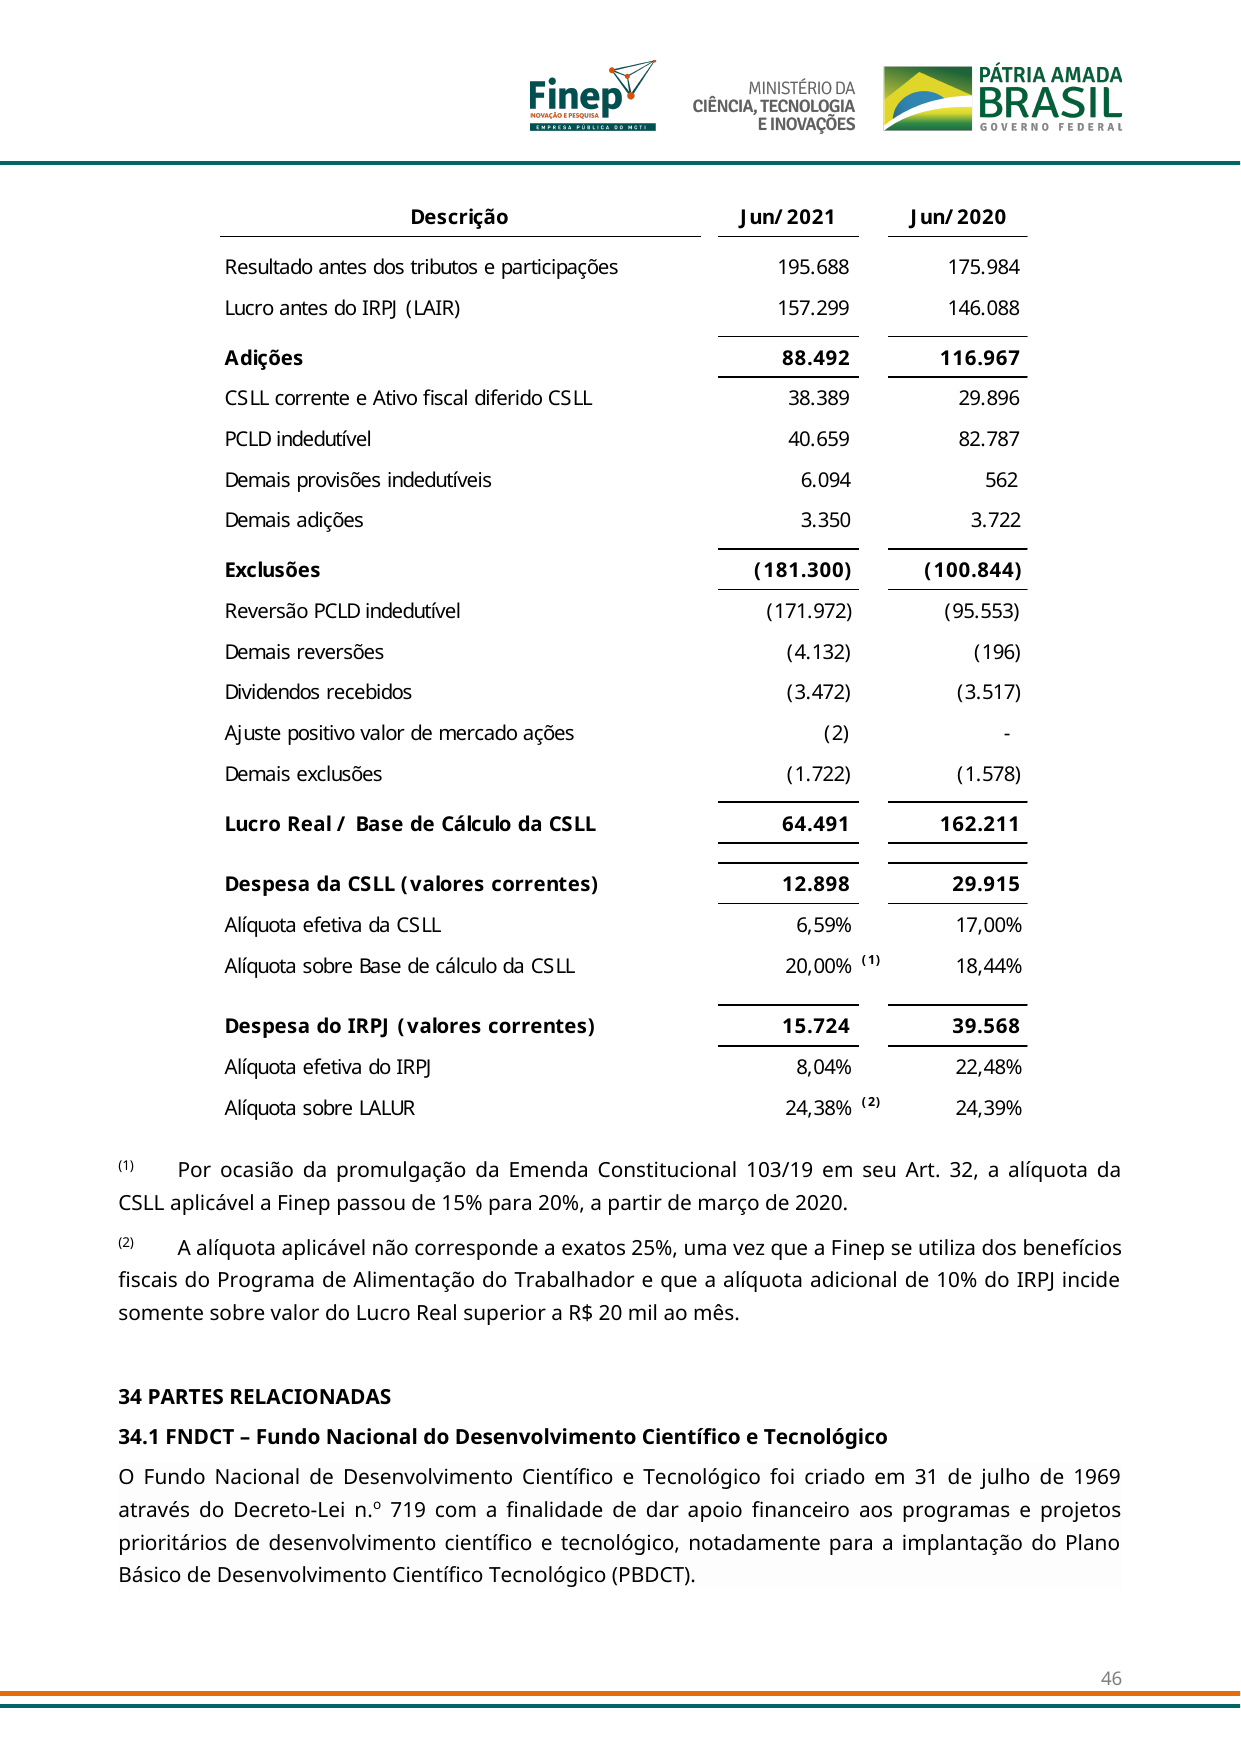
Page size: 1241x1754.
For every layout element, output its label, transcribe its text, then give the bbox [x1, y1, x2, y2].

subtitle 34 Partes relacionadas [118, 1382, 1122, 1410]
text 34.1 FNDCT – Fundo Nacional do Desenvolvimento Científico e Tecnológico [118, 1422, 1122, 1451]
picture [530, 60, 1123, 134]
text (2) A alíquota aplicável não corresponde a exatos 25%, uma vez que a Finep se utiliza dos benefícios fiscais do Programa de Alimentação do Trabalhador e que a alíquota adicional de 10% do IRPJ incide somente sobre valor do Lucro Real superior a R$ 20 mil ao mês. [118, 1233, 1122, 1326]
text O Fundo Nacional de Desenvolvimento Científico e Tecnológico foi criado em 31 de julho de 1969 através do Decreto-Lei n.o 719 com a finalidade de dar apoio financeiro aos programas e projetos prioritários de desenvolvimento científico e tecnológico, notadamente para a implantação do Plano Básico de Desenvolvimento Científico Tecnológico (PBDCT). [118, 1462, 1122, 1589]
text (1) Por ocasião da promulgação da Emenda Constitucional 103/19 em seu Art. 32, a alíquota da CSLL aplicável a Finep passou de 15% para 20%, a partir de março de 2020. [118, 1156, 1122, 1217]
